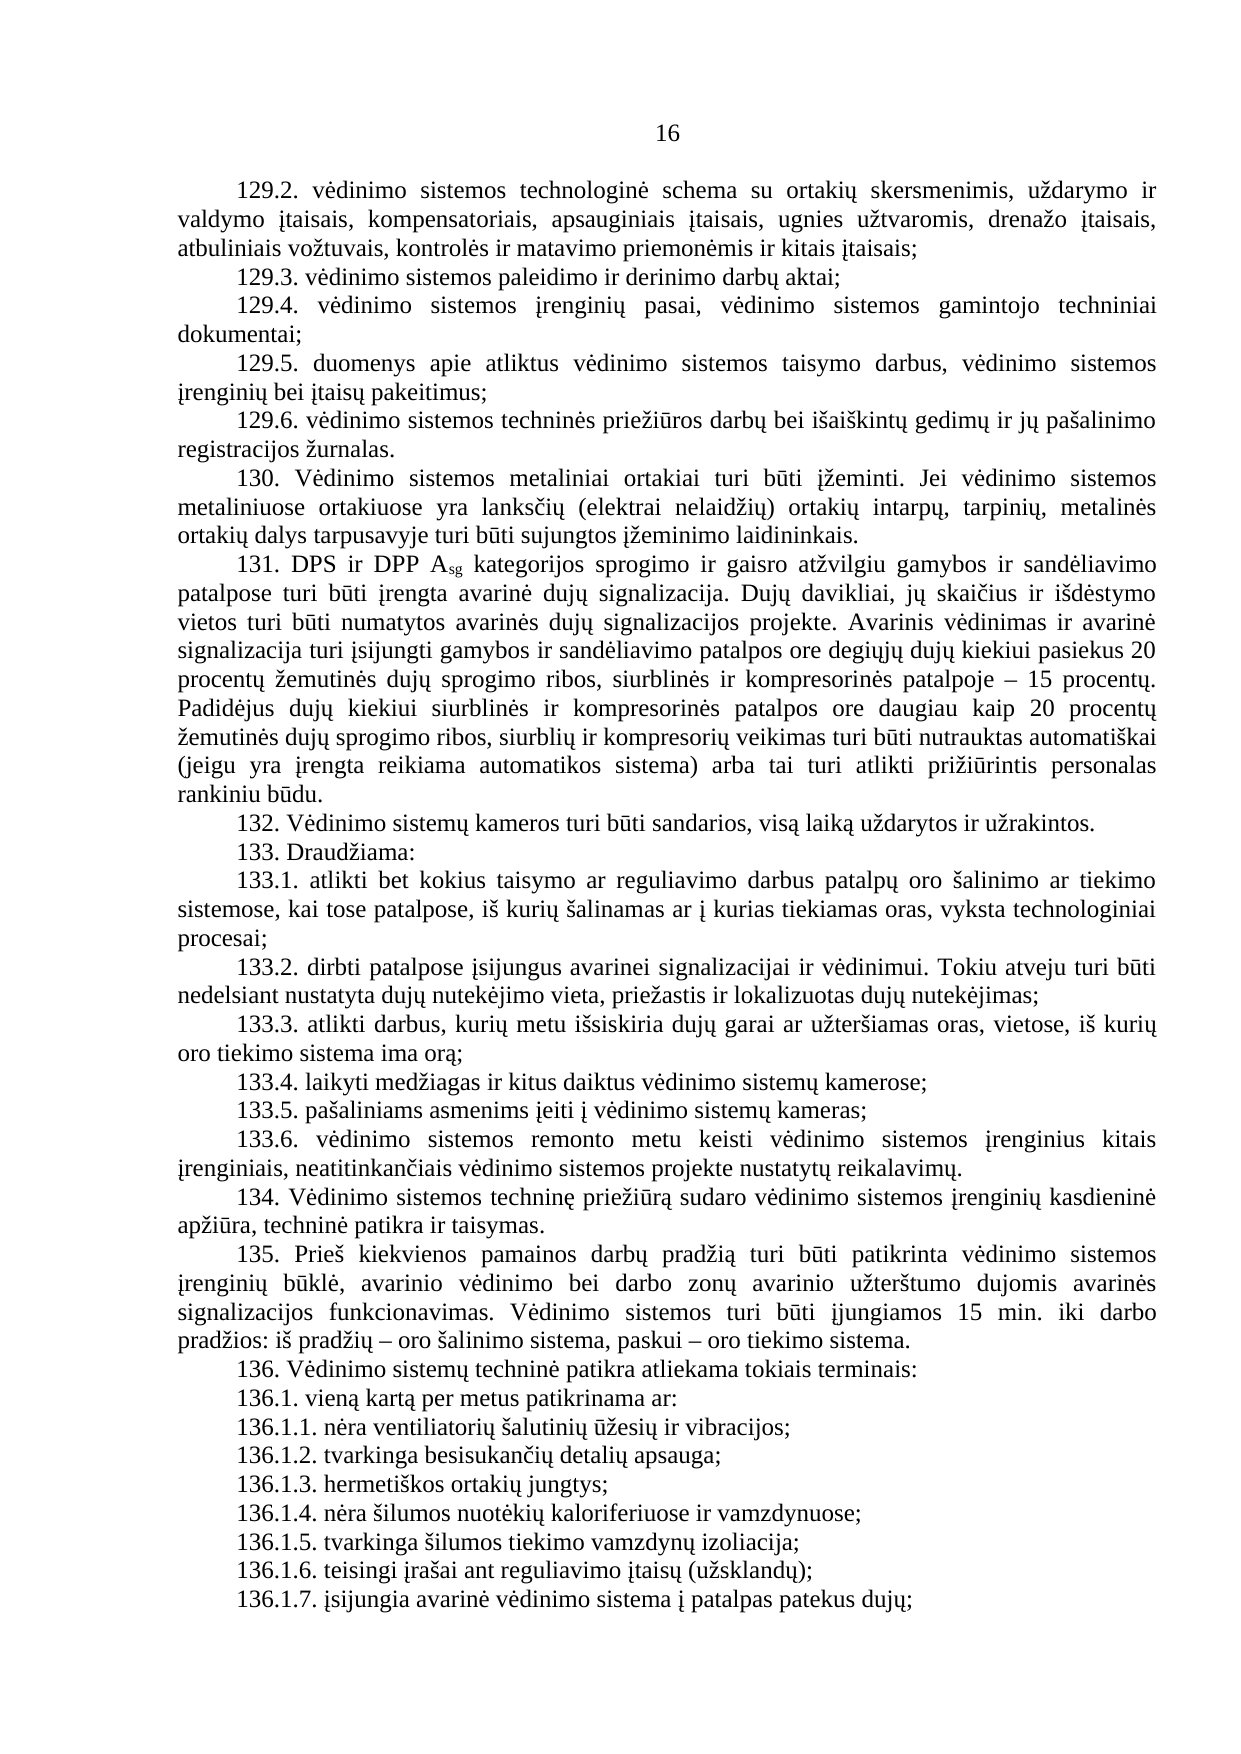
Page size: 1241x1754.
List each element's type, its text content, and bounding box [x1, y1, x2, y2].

text 129.6. vėdinimo sistemos techninės priežiūros darbų bei išaiškintų gedimų ir jų pašalinimo registracijos žurnalas. [177, 406, 1157, 463]
text 136.1.7. įsijungia avarinė vėdinimo sistema į patalpas patekus dujų; [177, 1584, 1157, 1613]
text 129.3. vėdinimo sistemos paleidimo ir derinimo darbų aktai; [177, 262, 1157, 291]
text 133.3. atlikti darbus, kurių metu išsiskiria dujų garai ar užteršiamas oras, vietose, iš kurių oro tiekimo sistema ima orą; [177, 1009, 1157, 1067]
text 136.1.4. nėra šilumos nuotėkių kaloriferiuose ir vamzdynuose; [177, 1498, 1157, 1527]
text 136.1. vieną kartą per metus patikrinama ar: [177, 1383, 1157, 1412]
text 133.4. laikyti medžiagas ir kitus daiktus vėdinimo sistemų kamerose; [177, 1067, 1157, 1096]
text 129.4. vėdinimo sistemos įrenginių pasai, vėdinimo sistemos gamintojo techniniai dokumentai; [177, 291, 1157, 348]
text 129.5. duomenys apie atliktus vėdinimo sistemos taisymo darbus, vėdinimo sistemos įrenginių bei įtaisų pakeitimus; [177, 348, 1157, 406]
text 133. Draudžiama: [177, 837, 1157, 866]
text 130. Vėdinimo sistemos metaliniai ortakiai turi būti įžeminti. Jei vėdinimo sistemos metaliniuose ortakiuose yra lanksčių (elektrai nelaidžių) ortakių intarpų, tarpinių, metalinės ortakių dalys tarpusavyje turi būti sujungtos įžeminimo laidininkais. [177, 463, 1157, 549]
text 133.1. atlikti bet kokius taisymo ar reguliavimo darbus patalpų oro šalinimo ar tiekimo sistemose, kai tose patalpose, iš kurių šalinamas ar į kurias tiekiamas oras, vyksta technologiniai procesai; [177, 866, 1157, 952]
text 134. Vėdinimo sistemos techninę priežiūrą sudaro vėdinimo sistemos įrenginių kasdieninė apžiūra, techninė patikra ir taisymas. [177, 1182, 1157, 1239]
text 132. Vėdinimo sistemų kameros turi būti sandarios, visą laiką uždarytos ir užrakintos. [177, 808, 1157, 837]
text 133.5. pašaliniams asmenims įeiti į vėdinimo sistemų kameras; [177, 1096, 1157, 1124]
text 133.2. dirbti patalpose įsijungus avarinei signalizacijai ir vėdinimui. Tokiu atveju turi būti nedelsiant nustatyta dujų nutekėjimo vieta, priežastis ir lokalizuotas dujų nutekėjimas; [177, 952, 1157, 1009]
text 136.1.1. nėra ventiliatorių šalutinių ūžesių ir vibracijos; [177, 1412, 1157, 1441]
text 131. DPS ir DPP Asg kategorijos sprogimo ir gaisro atžvilgiu gamybos ir sandėliavimo patalpose turi būti įrengta avarinė dujų signalizacija. Dujų davikliai, jų skaičius ir išdėstymo vietos turi būti numatytos avarinės dujų signalizacijos projekte. Avarinis vėdinimas ir avarinė signalizacija turi įsijungti gamybos ir sandėliavimo patalpos ore degiųjų dujų kiekiui pasiekus 20 procentų žemutinės dujų sprogimo ribos, siurblinės ir kompresorinės patalpoje – 15 procentų. Padidėjus dujų kiekiui siurblinės ir kompresorinės patalpos ore daugiau kaip 20 procentų žemutinės dujų sprogimo ribos, siurblių ir kompresorių veikimas turi būti nutrauktas automatiškai (jeigu yra įrengta reikiama automatikos sistema) arba tai turi atlikti prižiūrintis personalas rankiniu būdu. [177, 549, 1157, 808]
text 135. Prieš kiekvienos pamainos darbų pradžią turi būti patikrinta vėdinimo sistemos įrenginių būklė, avarinio vėdinimo bei darbo zonų avarinio užterštumo dujomis avarinės signalizacijos funkcionavimas. Vėdinimo sistemos turi būti įjungiamos 15 min. iki darbo pradžios: iš pradžių – oro šalinimo sistema, paskui – oro tiekimo sistema. [177, 1239, 1157, 1354]
text 136. Vėdinimo sistemų techninė patikra atliekama tokiais terminais: [177, 1354, 1157, 1383]
text 136.1.6. teisingi įrašai ant reguliavimo įtaisų (užsklandų); [177, 1556, 1157, 1584]
text 129.2. vėdinimo sistemos technologinė schema su ortakių skersmenimis, uždarymo ir valdymo įtaisais, kompensatoriais, apsauginiais įtaisais, ugnies užtvaromis, drenažo įtaisais, atbuliniais vožtuvais, kontrolės ir matavimo priemonėmis ir kitais įtaisais; [177, 176, 1157, 262]
text 136.1.2. tvarkinga besisukančių detalių apsauga; [177, 1441, 1157, 1469]
text 136.1.5. tvarkinga šilumos tiekimo vamzdynų izoliacija; [177, 1527, 1157, 1556]
text 136.1.3. hermetiškos ortakių jungtys; [177, 1469, 1157, 1498]
text 133.6. vėdinimo sistemos remonto metu keisti vėdinimo sistemos įrenginius kitais įrenginiais, neatitinkančiais vėdinimo sistemos projekte nustatytų reikalavimų. [177, 1124, 1157, 1182]
